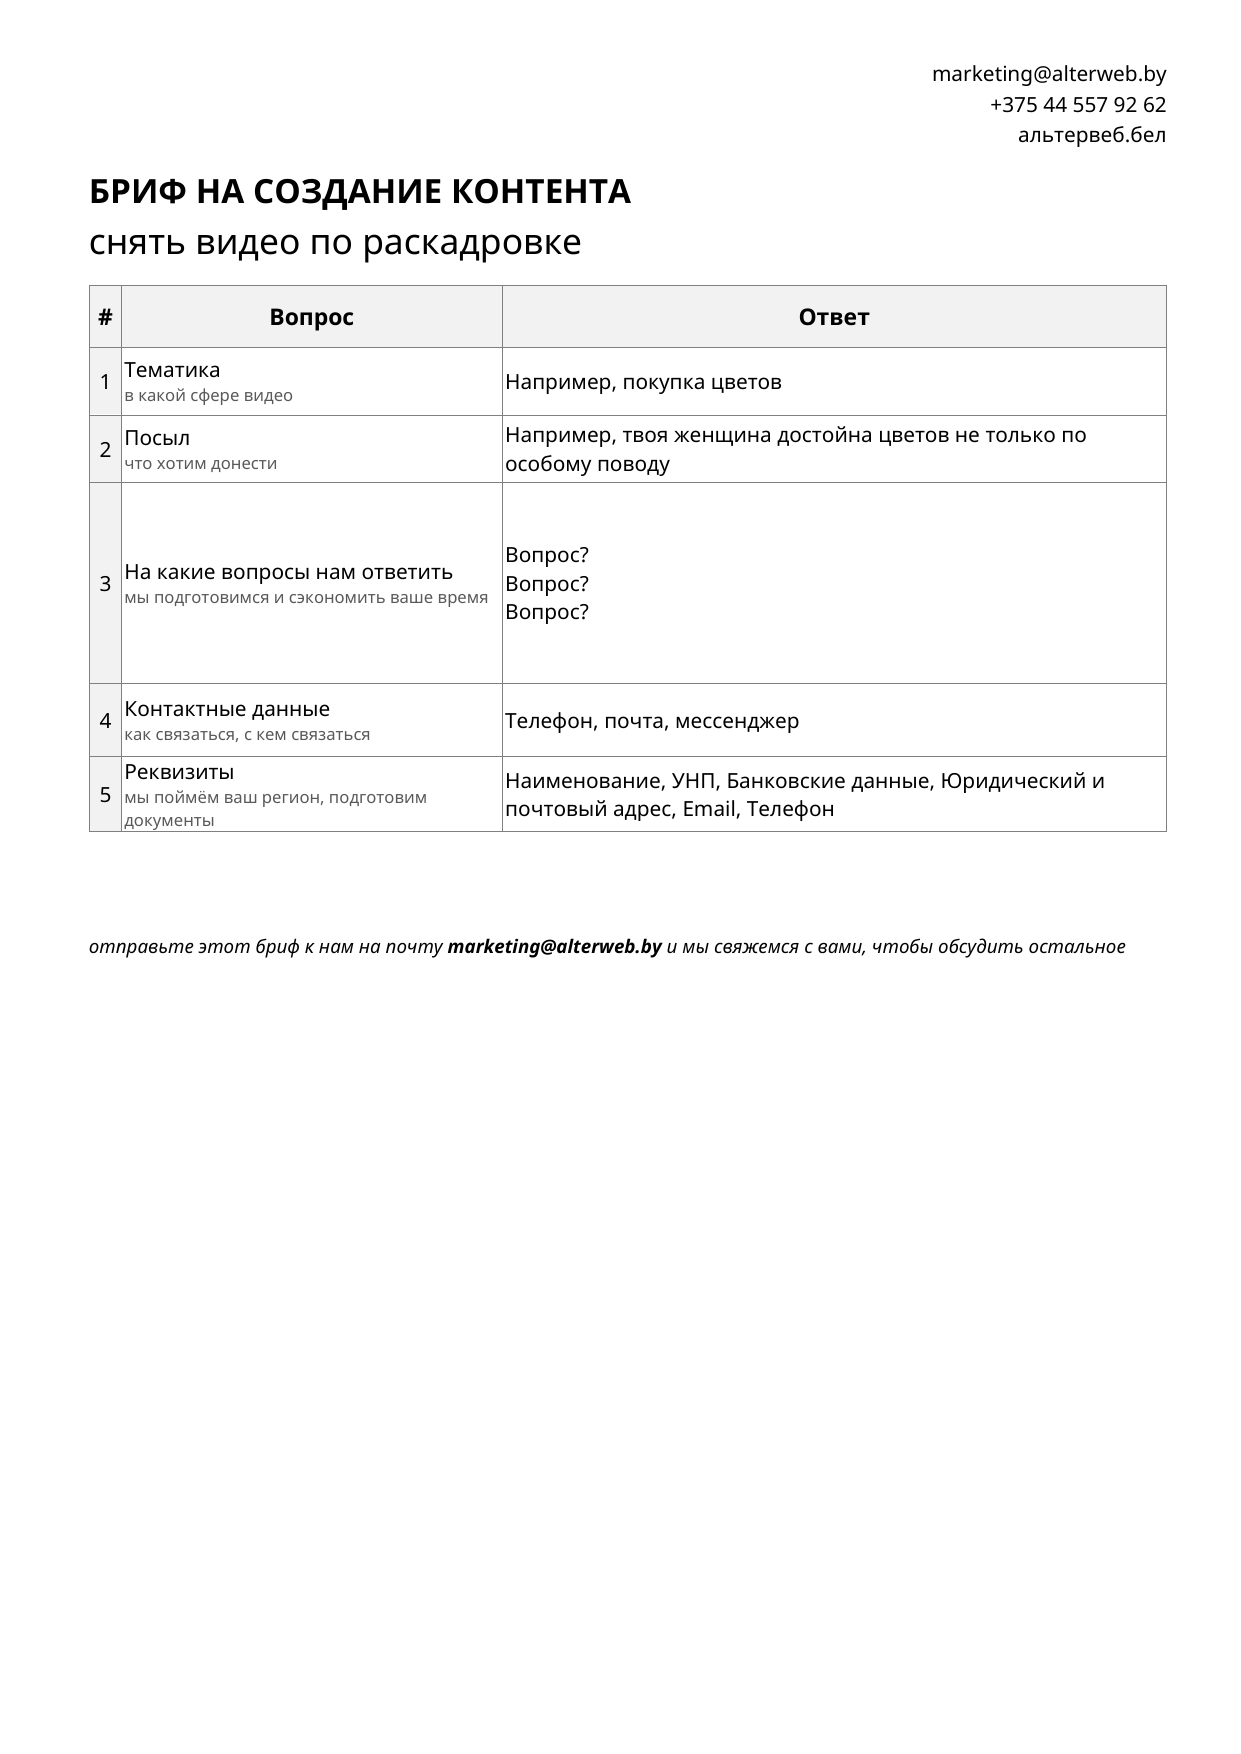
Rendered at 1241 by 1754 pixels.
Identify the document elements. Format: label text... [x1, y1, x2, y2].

table_cell 3 [90, 483, 121, 683]
table_header # [90, 286, 121, 347]
text marketing@alterweb.by +375 44 557 92 62 альтервеб.бел [89, 59, 1167, 149]
table_cell Вопрос? Вопрос? Вопрос? [503, 483, 1166, 683]
table_cell 1 [90, 348, 121, 414]
table_cell Реквизиты мы поймём ваш регион, подготовим документы [122, 757, 502, 831]
table_cell Например, покупка цветов [503, 348, 1166, 414]
text БРИФ НА СОЗДАНИЕ КОНТЕНТА [89, 168, 1167, 213]
text cнять видео по раскадровке [89, 217, 1167, 265]
table_cell Посыл что хотим донести [122, 416, 502, 482]
table_cell 4 [90, 684, 121, 756]
table_cell На какие вопросы нам ответить мы подготовимся и сэкономить ваше время [122, 483, 502, 683]
table_header Вопрос [122, 286, 502, 347]
table_cell 2 [90, 416, 121, 482]
table_cell Телефон, почта, мессенджер [503, 684, 1166, 756]
table_cell Тематика в какой сфере видео [122, 348, 502, 414]
table_cell Наименование, УНП, Банковские данные, Юридический и почтовый адрес, Email, Телефон [503, 757, 1166, 831]
table_cell Например, твоя женщина достойна цветов не только по особому поводу [503, 416, 1166, 482]
table_cell Контактные данные как связаться, с кем связаться [122, 684, 502, 756]
text отправьте этот бриф к нам на почту marketing@alterweb.by и мы свяжемся с вами, чтобы обсудить остальное [89, 933, 1167, 958]
table_cell 5 [90, 757, 121, 831]
table_header Ответ [503, 286, 1166, 347]
